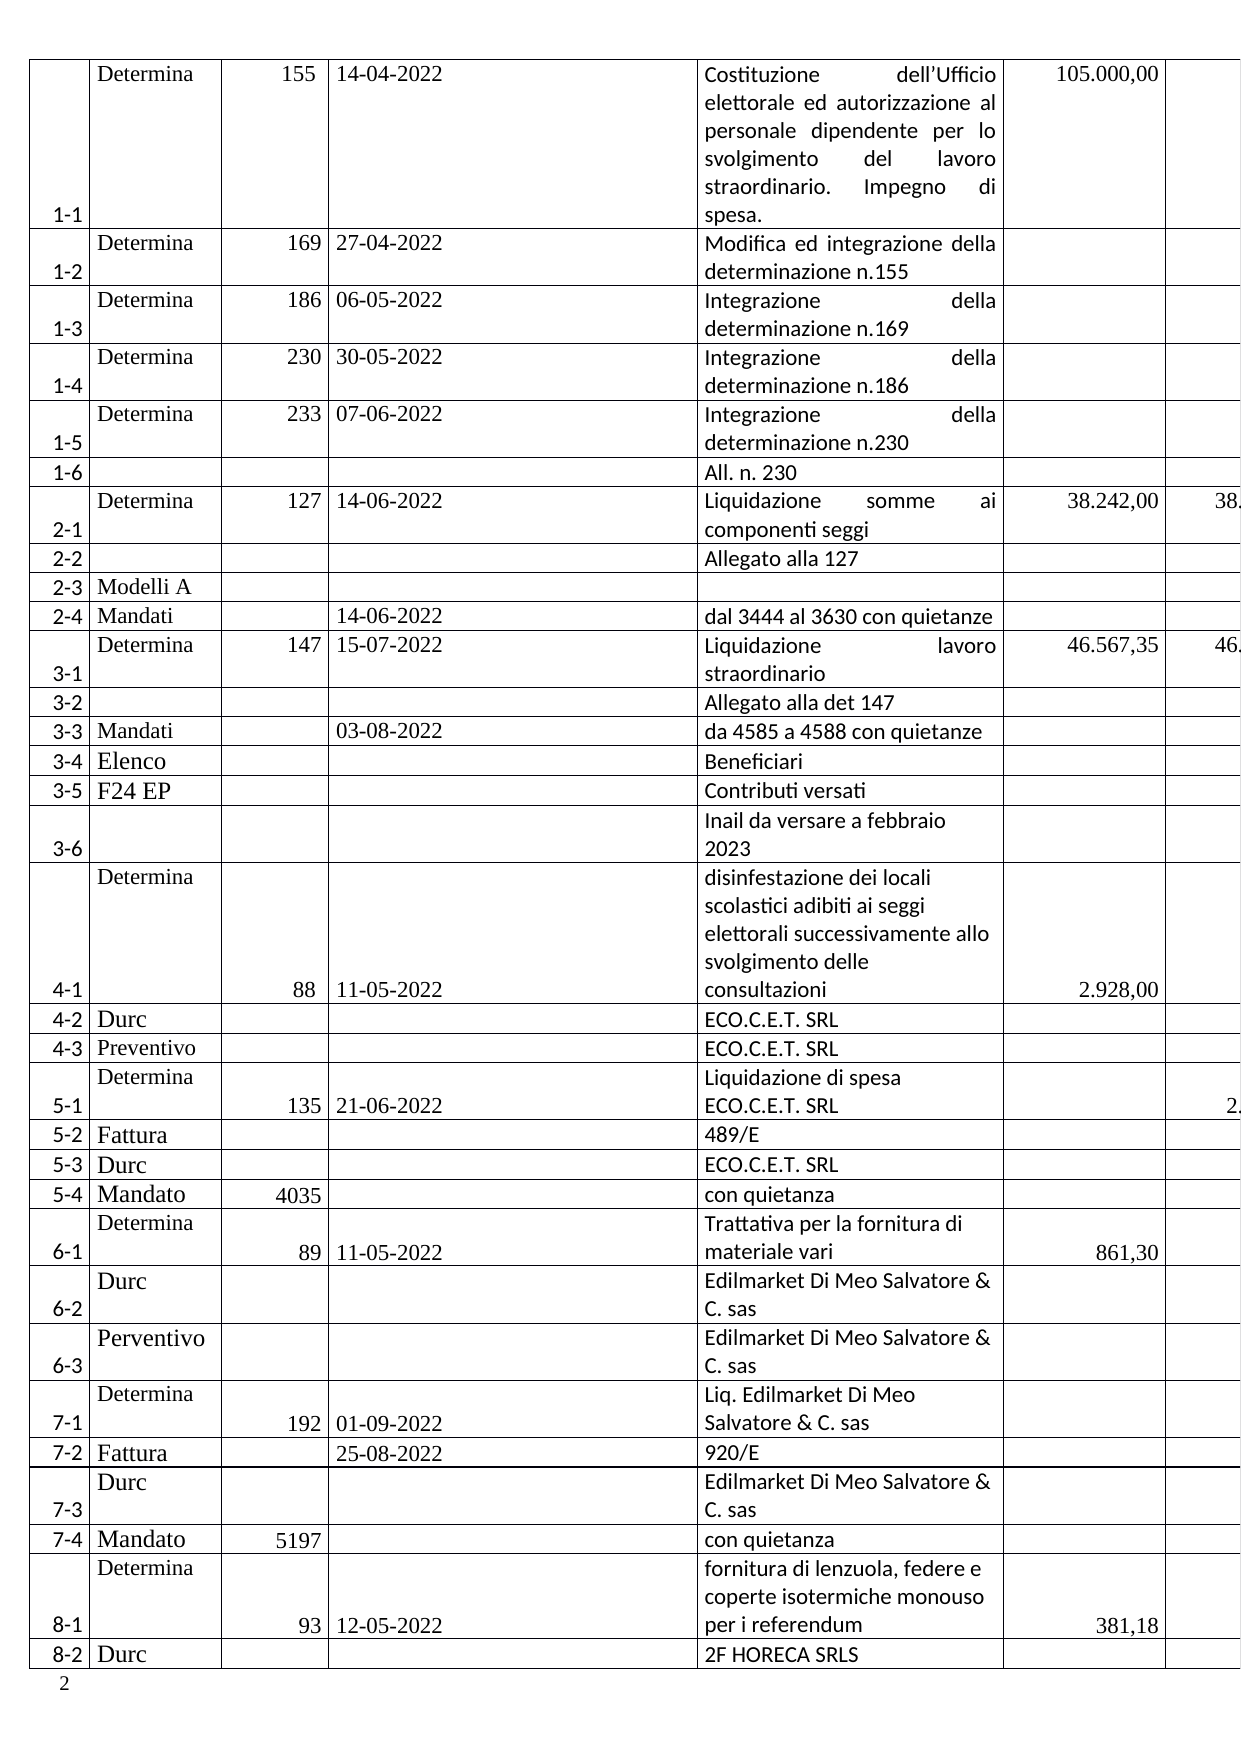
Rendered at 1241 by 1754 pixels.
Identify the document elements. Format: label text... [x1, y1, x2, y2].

table_cell dal 3444 al 3630 con quietanze [698, 602, 1003, 630]
table_cell Determina [90, 863, 221, 1003]
table_cell 2.928,00 [1166, 1063, 1240, 1119]
table_cell [1004, 717, 1165, 745]
table_cell 8-2 [30, 1639, 89, 1668]
table_cell [222, 776, 328, 805]
table_cell 2F HORECA SRLS [698, 1639, 1003, 1668]
table_cell [1004, 1525, 1165, 1553]
table_cell [222, 1150, 328, 1178]
table_cell [222, 1266, 328, 1322]
table_cell Mandato [90, 1525, 221, 1553]
table_cell 7-2 [30, 1438, 89, 1466]
table_cell [1004, 401, 1165, 457]
table_cell 861,30 [1004, 1209, 1165, 1265]
table_cell Determina [90, 60, 221, 228]
table_cell Determina [90, 631, 221, 687]
table_cell 4035 [222, 1180, 328, 1208]
table_cell [1166, 717, 1240, 745]
table_cell [1166, 229, 1240, 285]
table_cell [329, 806, 697, 862]
table_cell Contributi versati [698, 776, 1003, 805]
table_cell Determina [90, 1209, 221, 1265]
table_cell Mandati [90, 717, 221, 745]
table_cell 1-3 [30, 286, 89, 342]
table_cell 25-08-2022 [329, 1438, 697, 1466]
table_cell 30-05-2022 [329, 344, 697, 399]
table_cell [329, 1150, 697, 1178]
table_cell 1-2 [30, 229, 89, 285]
table_cell Integrazione della determinazione n.186 [698, 344, 1003, 399]
table_cell Allegato alla 127 [698, 544, 1003, 572]
table_cell fornitura di lenzuola, federe e coperte isotermiche monouso per i referendum [698, 1554, 1003, 1638]
table_cell [90, 458, 221, 486]
table_cell 01-09-2022 [329, 1381, 697, 1437]
table_cell [1166, 1209, 1240, 1265]
table_cell F24 EP [90, 776, 221, 805]
table_cell [329, 1004, 697, 1033]
table_cell [1166, 776, 1240, 805]
table_cell Allegato alla det 147 [698, 688, 1003, 716]
table_cell 7-4 [30, 1525, 89, 1553]
table_cell 920/E [698, 1438, 1003, 1466]
table_cell 14-06-2022 [329, 487, 697, 543]
table_cell [1166, 1034, 1240, 1062]
table_cell Edilmarket Di Meo Salvatore & C. sas [698, 1266, 1003, 1322]
table_cell 155 [222, 60, 328, 228]
table_cell [1166, 1324, 1240, 1379]
table_cell [329, 1525, 697, 1553]
table_cell 186 [222, 286, 328, 342]
table_cell ECO.C.E.T. SRL [698, 1150, 1003, 1178]
table_cell Modelli A [90, 573, 221, 601]
table_cell 489/E [698, 1120, 1003, 1149]
table_cell con quietanza [698, 1525, 1003, 1553]
table_cell [1166, 746, 1240, 775]
table_cell [222, 458, 328, 486]
table_cell 230 [222, 344, 328, 399]
table_cell Determina [90, 229, 221, 285]
table_cell [1166, 344, 1240, 399]
table_cell 2-4 [30, 602, 89, 630]
table_cell 6-2 [30, 1266, 89, 1322]
table_cell Determina [90, 286, 221, 342]
table_cell [1004, 458, 1165, 486]
table_cell Liquidazione di spesa ECO.C.E.T. SRL [698, 1063, 1003, 1119]
table_cell [222, 1324, 328, 1379]
table_cell 14-04-2022 [329, 60, 697, 228]
table_cell da 4585 a 4588 con quietanze [698, 717, 1003, 745]
table_cell [329, 1034, 697, 1062]
table_cell [1166, 1525, 1240, 1553]
table_cell 861,30 [1166, 1381, 1240, 1437]
table_cell 27-04-2022 [329, 229, 697, 285]
table_cell [1004, 806, 1165, 862]
table_cell Fattura [90, 1120, 221, 1149]
table_cell [1166, 1120, 1240, 1149]
table_cell 3-4 [30, 746, 89, 775]
table_cell 5-3 [30, 1150, 89, 1178]
table_cell ECO.C.E.T. SRL [698, 1034, 1003, 1062]
table_cell [1166, 688, 1240, 716]
table_cell [1166, 286, 1240, 342]
table_cell [1166, 544, 1240, 572]
table_cell Durc [90, 1004, 221, 1033]
table_cell 127 [222, 487, 328, 543]
table_cell [329, 688, 697, 716]
table_cell [1004, 344, 1165, 399]
table_cell [1166, 458, 1240, 486]
table_cell 192 [222, 1381, 328, 1437]
table_cell 5-1 [30, 1063, 89, 1119]
table_cell 6-1 [30, 1209, 89, 1265]
table_cell [90, 544, 221, 572]
table_cell [329, 458, 697, 486]
table_cell [222, 544, 328, 572]
table_cell Beneficiari [698, 746, 1003, 775]
table_cell Elenco [90, 746, 221, 775]
table_cell Liquidazione somme ai componenti seggi [698, 487, 1003, 543]
table_cell [1004, 544, 1165, 572]
table_cell Edilmarket Di Meo Salvatore & C. sas [698, 1468, 1003, 1523]
table_cell 147 [222, 631, 328, 687]
table_cell [222, 1468, 328, 1523]
table_cell 3-1 [30, 631, 89, 687]
table_cell [1004, 1034, 1165, 1062]
table_cell [90, 806, 221, 862]
table_cell [222, 602, 328, 630]
table_cell [1004, 1324, 1165, 1379]
table_cell Durc [90, 1266, 221, 1322]
table_cell disinfestazione dei locali scolastici adibiti ai seggi elettorali successivamente allo svolgimento delle consultazioni [698, 863, 1003, 1003]
table_cell 135 [222, 1063, 328, 1119]
table_cell [222, 746, 328, 775]
table_cell [329, 1180, 697, 1208]
table_cell [1166, 573, 1240, 601]
table_cell 11-05-2022 [329, 863, 697, 1003]
table_cell [1166, 1554, 1240, 1638]
table_cell 1-1 [30, 60, 89, 228]
table_cell 03-08-2022 [329, 717, 697, 745]
table_cell 38.242,00 [1166, 487, 1240, 543]
table_cell 46.567,35 [1166, 631, 1240, 687]
table_cell 2.928,00 [1004, 863, 1165, 1003]
table_cell [222, 806, 328, 862]
table_cell [222, 573, 328, 601]
table_cell 4-3 [30, 1034, 89, 1062]
table_cell 105.000,00 [1004, 60, 1165, 228]
table_cell [1004, 1120, 1165, 1149]
table_cell [329, 1639, 697, 1668]
table_cell Liquidazione lavoro straordinario [698, 631, 1003, 687]
table_cell [329, 1468, 697, 1523]
table_cell 93 [222, 1554, 328, 1638]
table_cell [1166, 1639, 1240, 1668]
table_cell [1166, 806, 1240, 862]
table_cell 3-2 [30, 688, 89, 716]
table_cell [222, 1438, 328, 1466]
table_cell 2-2 [30, 544, 89, 572]
table_cell [1166, 863, 1240, 1003]
table_cell [1004, 1381, 1165, 1437]
table_cell Mandati [90, 602, 221, 630]
table_cell [222, 1639, 328, 1668]
table_cell Fattura [90, 1438, 221, 1466]
table_cell 46.567,35 [1004, 631, 1165, 687]
table_cell 3-3 [30, 717, 89, 745]
table_cell 11-05-2022 [329, 1209, 697, 1265]
table_cell con quietanza [698, 1180, 1003, 1208]
table_cell 2-1 [30, 487, 89, 543]
table_cell Determina [90, 487, 221, 543]
table_cell 381,18 [1004, 1554, 1165, 1638]
table_cell Determina [90, 344, 221, 399]
table_cell 8-1 [30, 1554, 89, 1638]
table_cell [222, 1034, 328, 1062]
table_cell [698, 573, 1003, 601]
table_cell [1004, 1266, 1165, 1322]
table_cell 233 [222, 401, 328, 457]
table_cell [1166, 1468, 1240, 1523]
table_cell [1166, 602, 1240, 630]
table_cell [329, 1266, 697, 1322]
table_cell 5-2 [30, 1120, 89, 1149]
table_cell Integrazione della determinazione n.169 [698, 286, 1003, 342]
table_cell Mandato [90, 1180, 221, 1208]
table_cell 15-07-2022 [329, 631, 697, 687]
table_cell Liq. Edilmarket Di Meo Salvatore & C. sas [698, 1381, 1003, 1437]
table_cell Preventivo [90, 1034, 221, 1062]
table_cell [329, 1324, 697, 1379]
table_cell 88 [222, 863, 328, 1003]
table_cell [222, 717, 328, 745]
table_cell Determina [90, 1381, 221, 1437]
table_cell Edilmarket Di Meo Salvatore & C. sas [698, 1324, 1003, 1379]
table_cell 1-6 [30, 458, 89, 486]
table_cell [1004, 1150, 1165, 1178]
table_cell 89 [222, 1209, 328, 1265]
table_cell 4-1 [30, 863, 89, 1003]
table_cell Integrazione della determinazione n.230 [698, 401, 1003, 457]
table_cell Modifica ed integrazione della determinazione n.155 [698, 229, 1003, 285]
table_cell 1-4 [30, 344, 89, 399]
table_cell 06-05-2022 [329, 286, 697, 342]
table_cell [1166, 401, 1240, 457]
table_cell [1004, 688, 1165, 716]
table_cell 5197 [222, 1525, 328, 1553]
table_cell [90, 688, 221, 716]
table_cell [329, 573, 697, 601]
table_cell [329, 776, 697, 805]
table_cell 38.242,00 [1004, 487, 1165, 543]
table_cell [1166, 1438, 1240, 1466]
table_cell [1166, 1150, 1240, 1178]
table_cell 1-5 [30, 401, 89, 457]
table_cell 4-2 [30, 1004, 89, 1033]
table_cell Durc [90, 1639, 221, 1668]
table_cell 14-06-2022 [329, 602, 697, 630]
table_cell 5-4 [30, 1180, 89, 1208]
table_cell 3-6 [30, 806, 89, 862]
table_cell [1004, 776, 1165, 805]
table_cell 07-06-2022 [329, 401, 697, 457]
table_cell [1004, 602, 1165, 630]
table_cell ECO.C.E.T. SRL [698, 1004, 1003, 1033]
table_cell [1004, 1639, 1165, 1668]
table_cell [1004, 1063, 1165, 1119]
table_cell [329, 544, 697, 572]
table_cell [1004, 1438, 1165, 1466]
table_cell [1004, 229, 1165, 285]
table_cell 169 [222, 229, 328, 285]
table_cell 7-1 [30, 1381, 89, 1437]
table_cell Durc [90, 1468, 221, 1523]
table_cell 3-5 [30, 776, 89, 805]
table_cell [1166, 1004, 1240, 1033]
table_cell Costituzione dell’Ufficio elettorale ed autorizzazione al personale dipendente per lo svolgimento del lavoro straordinario. Impegno di spesa. [698, 60, 1003, 228]
table_cell 12-05-2022 [329, 1554, 697, 1638]
table_cell Durc [90, 1150, 221, 1178]
table_cell [222, 1004, 328, 1033]
table_cell 6-3 [30, 1324, 89, 1379]
table_cell Trattativa per la fornitura di materiale vari [698, 1209, 1003, 1265]
table_cell [222, 688, 328, 716]
table_cell 2-3 [30, 573, 89, 601]
table_cell [329, 1120, 697, 1149]
table_cell 21-06-2022 [329, 1063, 697, 1119]
table_cell Inail da versare a febbraio 2023 [698, 806, 1003, 862]
table_cell [1004, 1468, 1165, 1523]
table_cell Determina [90, 1063, 221, 1119]
table_cell [1004, 286, 1165, 342]
table_cell [222, 1120, 328, 1149]
table_cell [1166, 1180, 1240, 1208]
table_cell Determina [90, 401, 221, 457]
table_cell [1004, 573, 1165, 601]
table_cell [1004, 1180, 1165, 1208]
table_cell 7-3 [30, 1468, 89, 1523]
table_cell [1166, 60, 1240, 228]
table_cell [1166, 1266, 1240, 1322]
table_cell [1004, 1004, 1165, 1033]
table_cell Perventivo [90, 1324, 221, 1379]
table_cell [1004, 746, 1165, 775]
table_cell [329, 746, 697, 775]
table_cell Determina [90, 1554, 221, 1638]
table_cell All. n. 230 [698, 458, 1003, 486]
